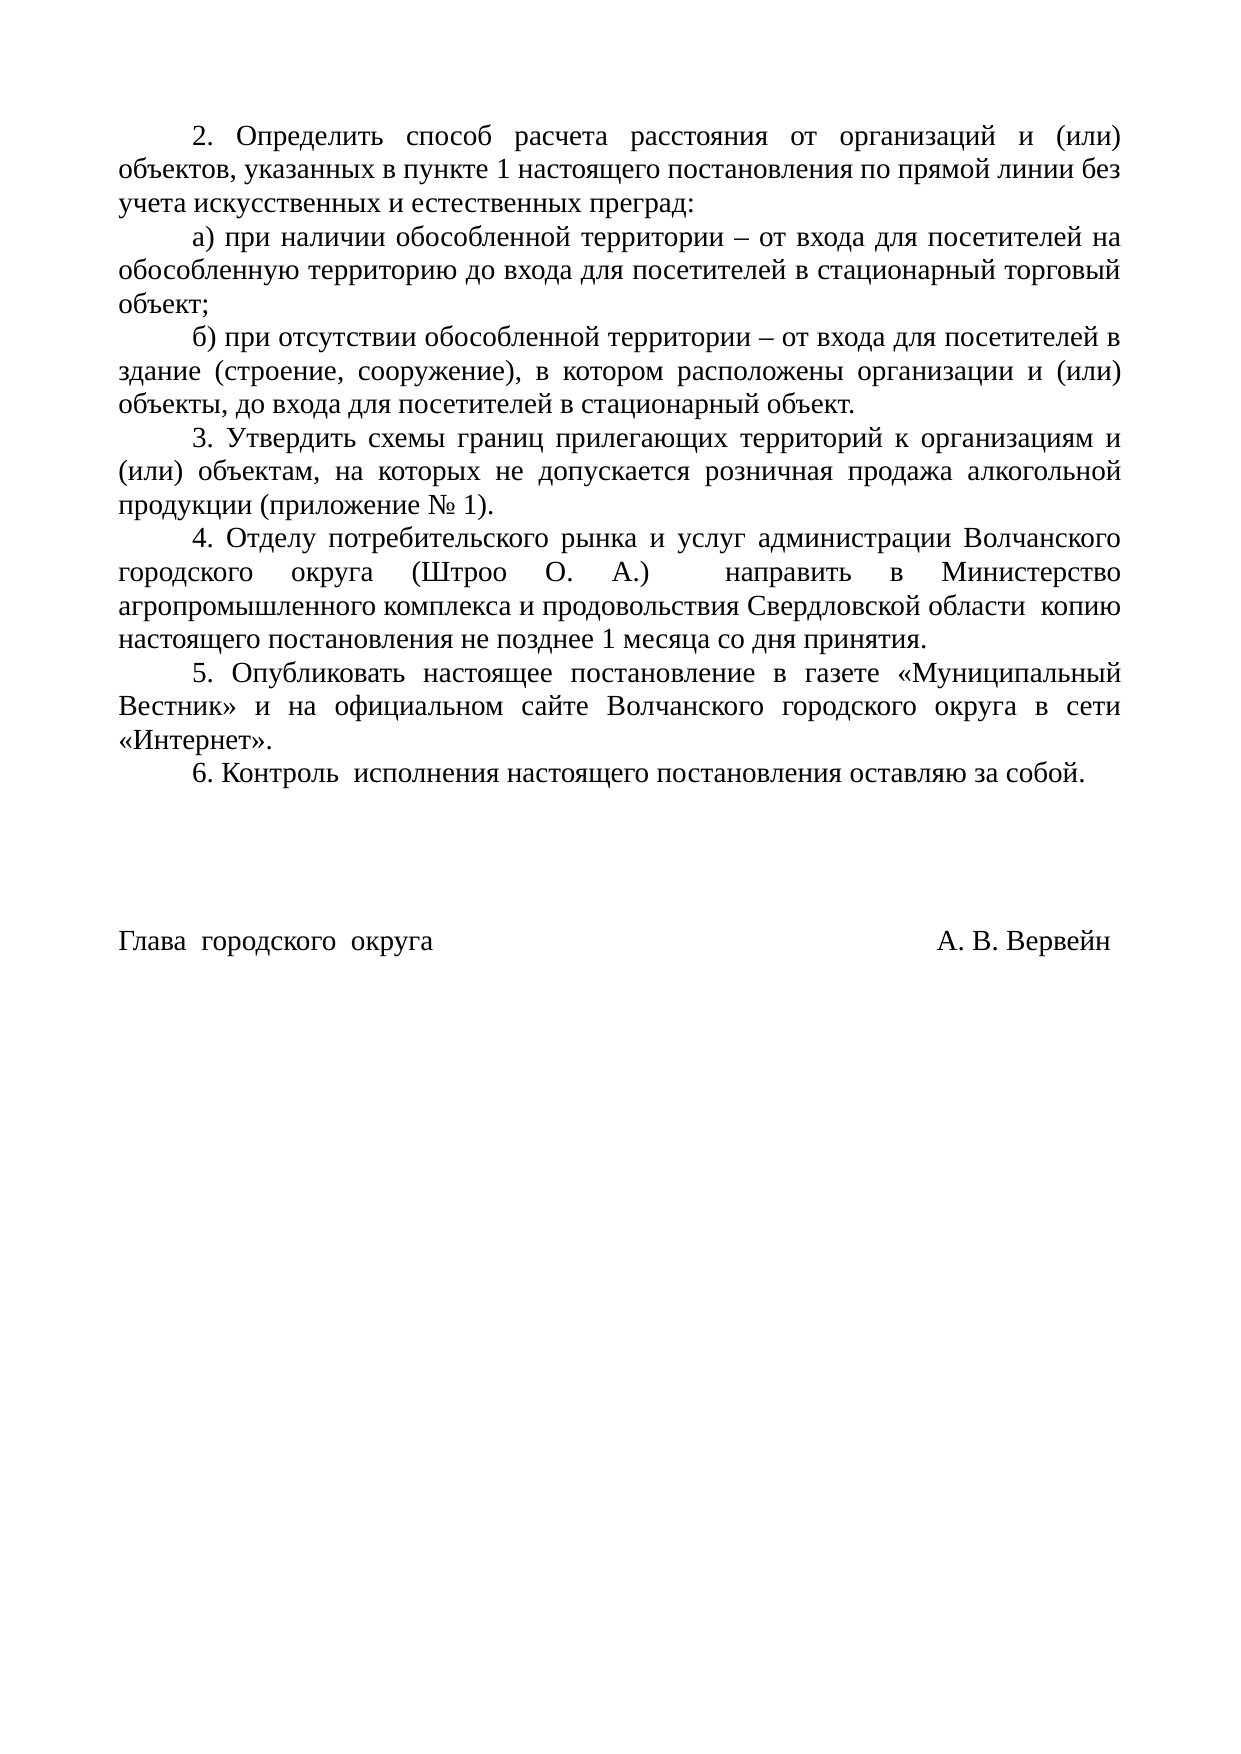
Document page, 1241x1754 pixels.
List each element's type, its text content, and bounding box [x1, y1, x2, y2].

text 3. Утвердить схемы границ прилегающих территорий к организациям и (или) объектам, на которых не допускается розничная продажа алкогольной продукции (приложение № 1). [118, 420, 1122, 521]
text 6. Контроль исполнения настоящего постановления оставляю за собой. [118, 755, 1122, 789]
text 4. Отделу потребительского рынка и услуг администрации Волчанского городского округа (Штроо О. А.) направить в Министерство агропромышленного комплекса и продовольствия Свердловской области копию настоящего постановления не позднее 1 месяца со дня принятия. [118, 521, 1122, 655]
text 2. Определить способ расчета расстояния от организаций и (или) объектов, указанных в пункте 1 настоящего постановления по прямой линии без учета искусственных и естественных преград: [118, 118, 1122, 219]
text а) при наличии обособленной территории – от входа для посетителей на обособленную территорию до входа для посетителей в стационарный торговый объект; [118, 219, 1122, 319]
text Глава городского округа А. В. Вервейн [118, 923, 1122, 957]
text б) при отсутствии обособленной территории – от входа для посетителей в здание (строение, сооружение), в котором расположены организации и (или) объекты, до входа для посетителей в стационарный объект. [118, 319, 1122, 420]
text 5. Опубликовать настоящее постановление в газете «Муниципальный Вестник» и на официальном сайте Волчанского городского округа в сети «Интернет». [118, 655, 1122, 755]
